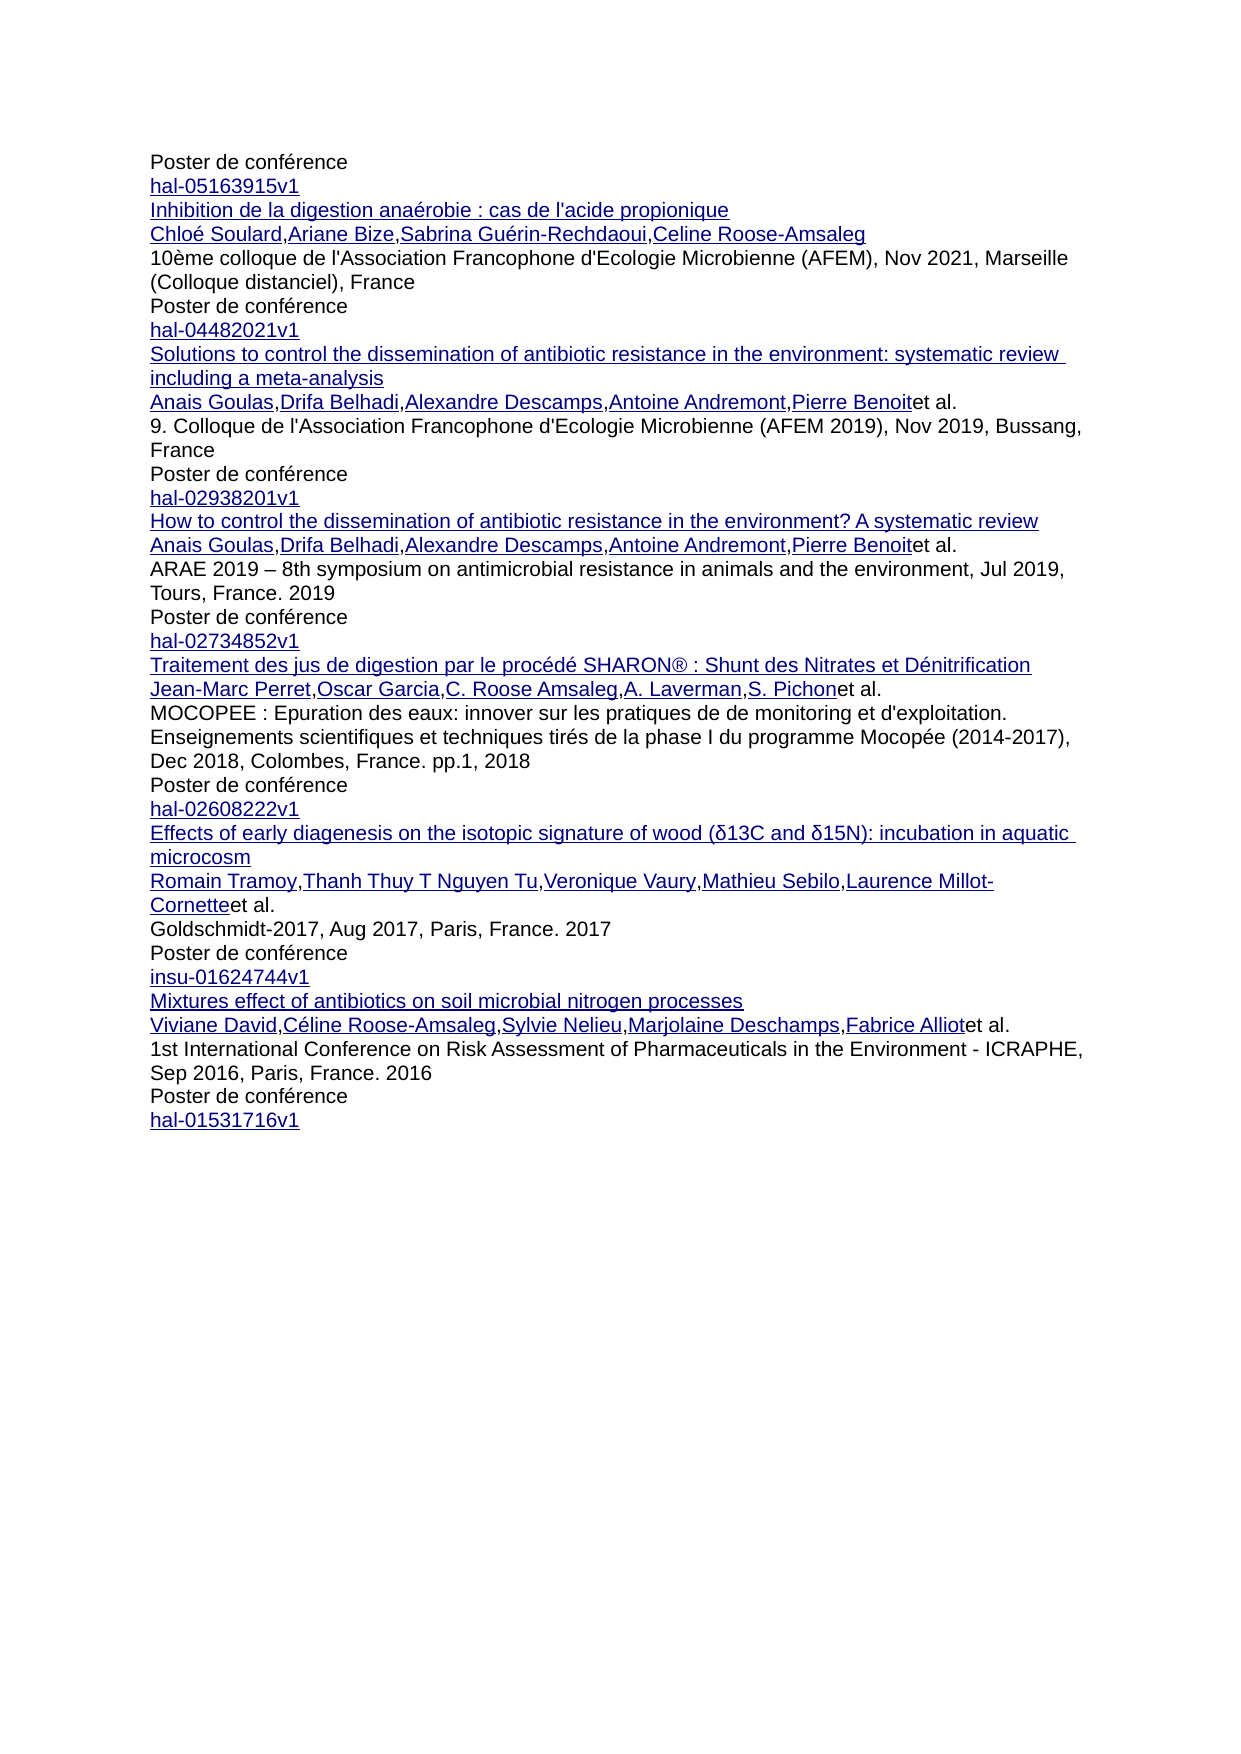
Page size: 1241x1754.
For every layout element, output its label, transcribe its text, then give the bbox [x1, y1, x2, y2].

table_cell How to control the dissemination of antibiotic resistance in the environment? A systematic review Anais Goulas,Drifa Belhadi,Alexandre Descamps,Antoine Andremont,Pierre Benoitet al. ARAE 2019 – 8th symposium on antimicrobial resistance in animals and the environment, Jul 2019, Tours, France. 2019 Poster de conférence hal-02734852v1 [150, 509, 1090, 653]
table_cell Poster de conférence hal-05163915v1 [150, 150, 1090, 198]
table_cell Mixtures effect of antibiotics on soil microbial nitrogen processes Viviane David,Céline Roose-Amsaleg,Sylvie Nelieu,Marjolaine Deschamps,Fabrice Alliotet al. 1st International Conference on Risk Assessment of Pharmaceuticals in the Environment - ICRAPHE, Sep 2016, Paris, France. 2016 Poster de conférence hal-01531716v1 [150, 989, 1090, 1132]
table_cell Traitement des jus de digestion par le procédé SHARON® : Shunt des Nitrates et Dénitrification Jean-Marc Perret,Oscar Garcia,C. Roose Amsaleg,A. Laverman,S. Pichonet al. MOCOPEE : Epuration des eaux: innover sur les pratiques de de monitoring et d'exploitation. Enseignements scientifiques et techniques tirés de la phase I du programme Mocopée (2014-2017), Dec 2018, Colombes, France. pp.1, 2018 Poster de conférence hal-02608222v1 [150, 653, 1090, 821]
table_cell Solutions to control the dissemination of antibiotic resistance in the environment: systematic review including a meta-analysis Anais Goulas,Drifa Belhadi,Alexandre Descamps,Antoine Andremont,Pierre Benoitet al. 9. Colloque de l'Association Francophone d'Ecologie Microbienne (AFEM 2019), Nov 2019, Bussang, France Poster de conférence hal-02938201v1 [150, 342, 1090, 509]
table_cell Inhibition de la digestion anaérobie : cas de l'acide propionique Chloé Soulard,Ariane Bize,Sabrina Guérin-Rechdaoui,Celine Roose-Amsaleg 10ème colloque de l'Association Francophone d'Ecologie Microbienne (AFEM), Nov 2021, Marseille (Colloque distanciel), France Poster de conférence hal-04482021v1 [150, 198, 1090, 342]
table_cell Effects of early diagenesis on the isotopic signature of wood (δ13C and δ15N): incubation in aquatic microcosm Romain Tramoy,Thanh Thuy T Nguyen Tu,Veronique Vaury,Mathieu Sebilo,Laurence Millot-Cornetteet al. Goldschmidt-2017, Aug 2017, Paris, France. 2017 Poster de conférence insu-01624744v1 [150, 821, 1090, 988]
